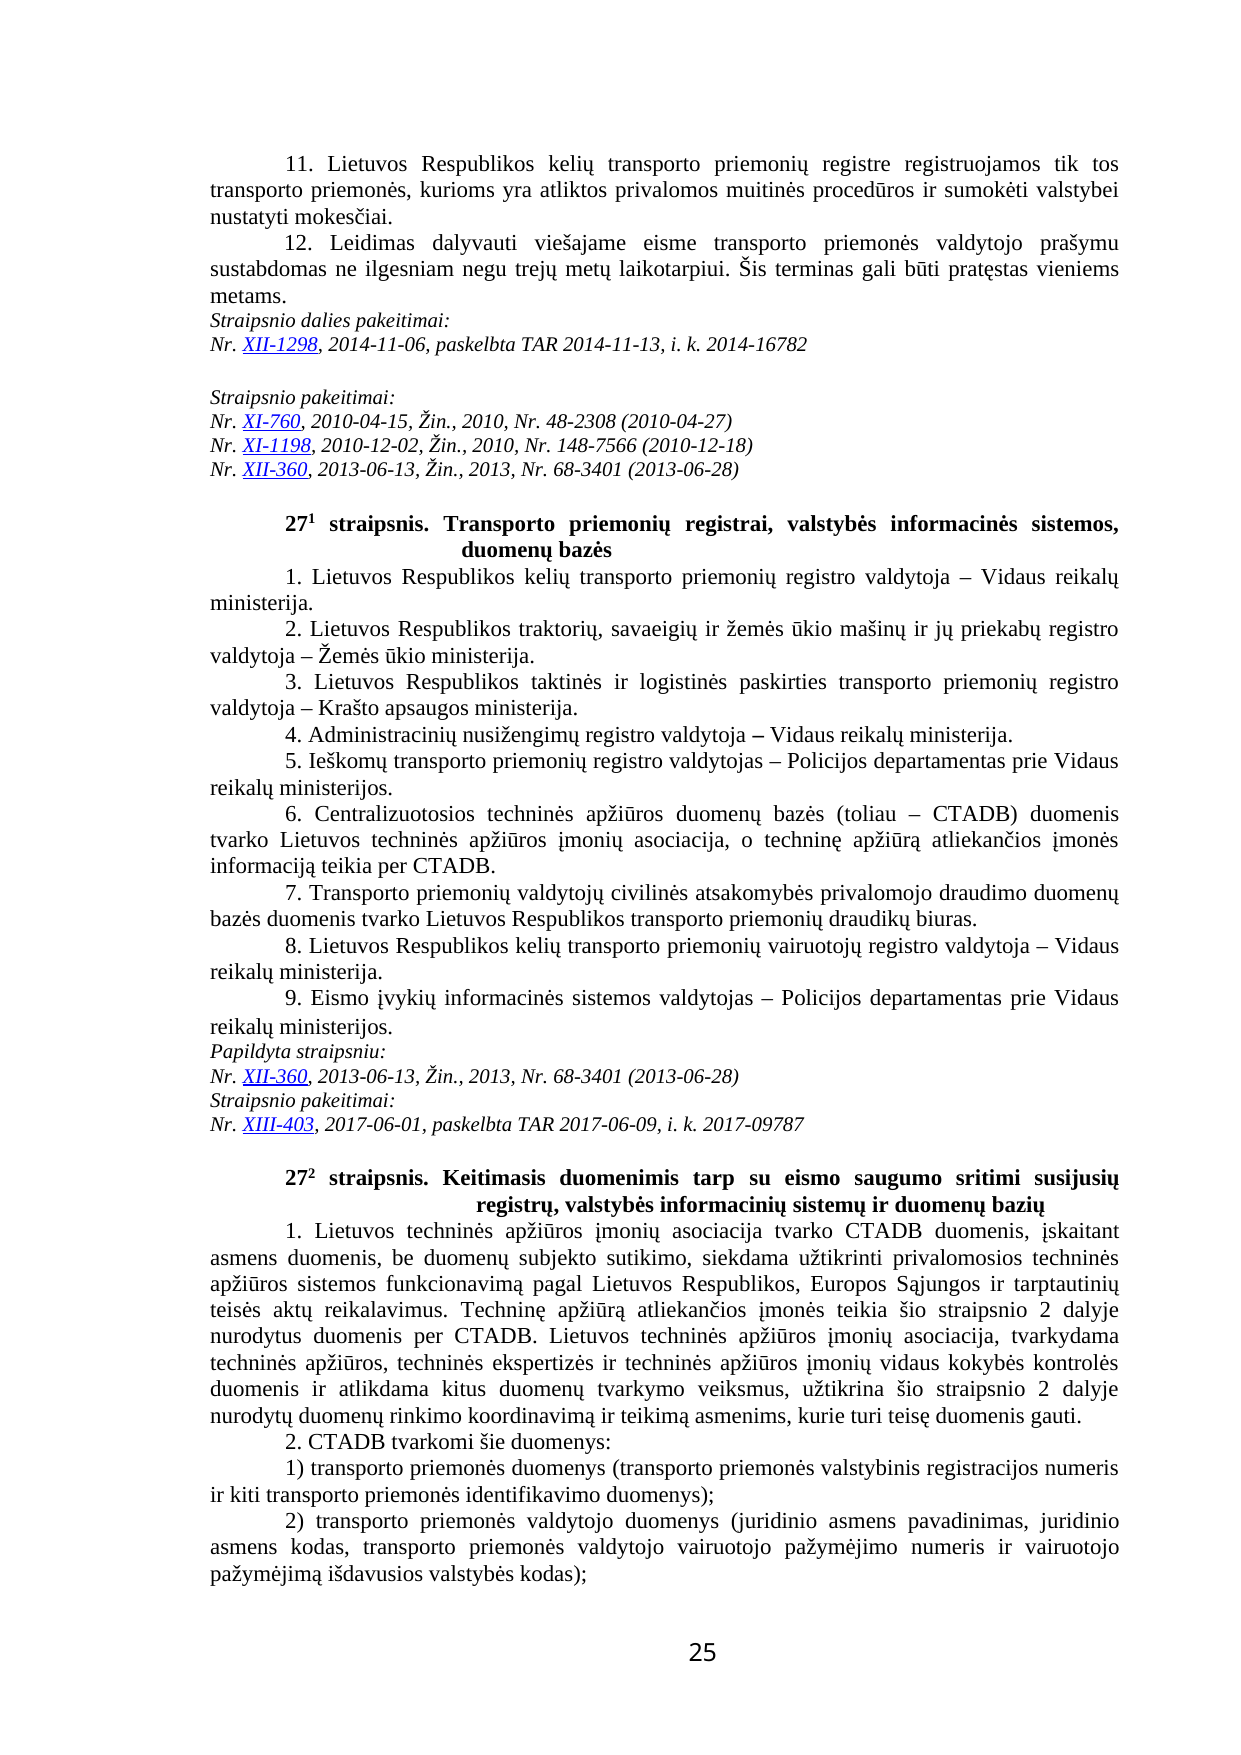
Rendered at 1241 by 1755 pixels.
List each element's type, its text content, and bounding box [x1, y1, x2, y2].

text 5. Ieškomų transporto priemonių registro valdytojas – Policijos departamentas prie Vidaus reikalų ministerijos. [210, 747, 1120, 800]
text Nr. XI-1198, 2010-12-02, Žin., 2010, Nr. 148-7566 (2010-12-18) [210, 433, 1120, 457]
text Nr. XI-760, 2010-04-15, Žin., 2010, Nr. 48-2308 (2010-04-27) [210, 409, 1120, 433]
text 8. Lietuvos Respublikos kelių transporto priemonių vairuotojų registro valdytoja – Vidaus reikalų ministerija. [210, 932, 1120, 984]
text Nr. XII-1298, 2014-11-06, paskelbta TAR 2014-11-13, i. k. 2014-16782 [210, 332, 1120, 356]
text Papildyta straipsniu: [210, 1039, 1120, 1063]
text 11. Lietuvos Respublikos kelių transporto priemonių registre registruojamos tik tos transporto priemonės, kurioms yra atliktos privalomos muitinės procedūros ir sumokėti valstybei nustatyti mokesčiai. [210, 150, 1120, 229]
text Nr. XII-360, 2013-06-13, Žin., 2013, Nr. 68-3401 (2013-06-28) [210, 457, 1120, 481]
text Nr. XII-360, 2013-06-13, Žin., 2013, Nr. 68-3401 (2013-06-28) [210, 1063, 1120, 1088]
text 2. CTADB tvarkomi šie duomenys: [210, 1428, 1120, 1454]
text Straipsnio dalies pakeitimai: [210, 308, 1120, 332]
text 7. Transporto priemonių valdytojų civilinės atsakomybės privalomojo draudimo duomenų bazės duomenis tvarko Lietuvos Respublikos transporto priemonių draudikų biuras. [210, 879, 1120, 932]
text Straipsnio pakeitimai: [210, 1088, 1120, 1112]
text 9. Eismo įvykių informacinės sistemos valdytojas – Policijos departamentas prie Vidaus reikalų ministerijos. [210, 984, 1120, 1039]
text 2) transporto priemonės valdytojo duomenys (juridinio asmens pavadinimas, juridinio asmens kodas, transporto priemonės valdytojo vairuotojo pažymėjimo numeris ir vairuotojo pažymėjimą išdavusios valstybės kodas); [210, 1507, 1120, 1586]
text 1. Lietuvos techninės apžiūros įmonių asociacija tvarko CTADB duomenis, įskaitant asmens duomenis, be duomenų subjekto sutikimo, siekdama užtikrinti privalomosios techninės apžiūros sistemos funkcionavimą pagal Lietuvos Respublikos, Europos Sąjungos ir tarptautinių teisės aktų reikalavimus. Techninę apžiūrą atliekančios įmonės teikia šio straipsnio 2 dalyje nurodytus duomenis per CTADB. Lietuvos techninės apžiūros įmonių asociacija, tvarkydama techninės apžiūros, techninės ekspertizės ir techninės apžiūros įmonių vidaus kokybės kontrolės duomenis ir atlikdama kitus duomenų tvarkymo veiksmus, užtikrina šio straipsnio 2 dalyje nurodytų duomenų rinkimo koordinavimą ir teikimą asmenims, kurie turi teisę duomenis gauti. [210, 1217, 1120, 1428]
text 3. Lietuvos Respublikos taktinės ir logistinės paskirties transporto priemonių registro valdytoja – Krašto apsaugos ministerija. [210, 668, 1120, 721]
text 2. Lietuvos Respublikos traktorių, savaeigių ir žemės ūkio mašinų ir jų priekabų registro valdytoja – Žemės ūkio ministerija. [210, 615, 1120, 668]
text 6. Centralizuotosios techninės apžiūros duomenų bazės (toliau – CTADB) duomenis tvarko Lietuvos techninės apžiūros įmonių asociacija, o techninę apžiūrą atliekančios įmonės informaciją teikia per CTADB. [210, 800, 1120, 879]
text 271 straipsnis. Transporto priemonių registrai, valstybės informacinės sistemos, duomenų bazės [285, 510, 1120, 563]
text Nr. XIII-403, 2017-06-01, paskelbta TAR 2017-06-09, i. k. 2017-09787 [210, 1112, 1120, 1136]
text Straipsnio pakeitimai: [210, 385, 1120, 409]
text 12. Leidimas dalyvauti viešajame eisme transporto priemonės valdytojo prašymu sustabdomas ne ilgesniam negu trejų metų laikotarpiui. Šis terminas gali būti pratęstas vieniems metams. [210, 229, 1120, 308]
text 272 straipsnis. Keitimasis duomenimis tarp su eismo saugumo sritimi susijusių registrų, valstybės informacinių sistemų ir duomenų bazių [285, 1164, 1120, 1217]
text 1) transporto priemonės duomenys (transporto priemonės valstybinis registracijos numeris ir kiti transporto priemonės identifikavimo duomenys); [210, 1454, 1120, 1507]
text 4. Administracinių nusižengimų registro valdytoja – Vidaus reikalų ministerija. [210, 721, 1120, 747]
text 1. Lietuvos Respublikos kelių transporto priemonių registro valdytoja – Vidaus reikalų ministerija. [210, 563, 1120, 615]
